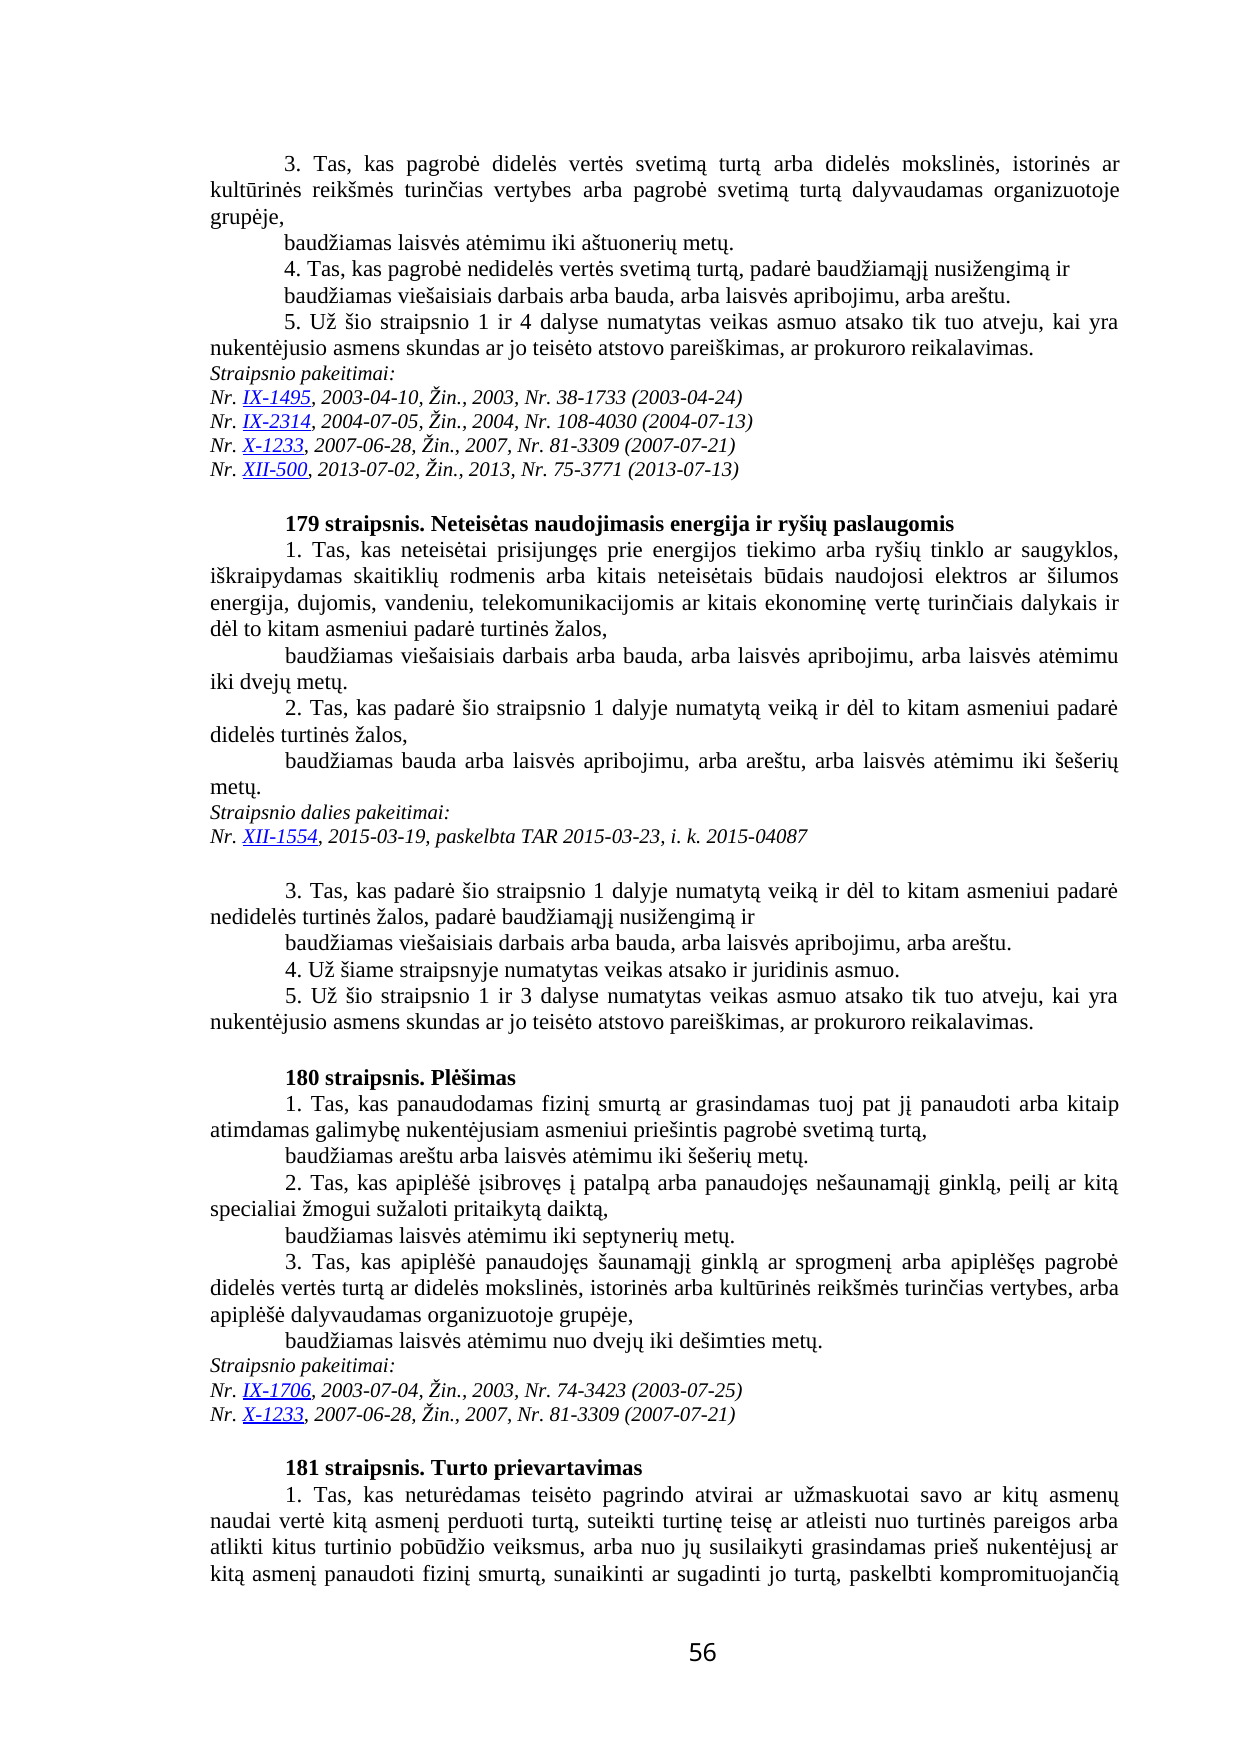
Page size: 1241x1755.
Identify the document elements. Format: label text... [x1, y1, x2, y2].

text Straipsnio pakeitimai: [210, 1353, 1120, 1377]
text baudžiamas areštu arba laisvės atėmimu iki šešerių metų. [210, 1143, 1120, 1169]
text 180 straipsnis. Plėšimas [210, 1063, 1120, 1090]
text baudžiamas viešaisiais darbais arba bauda, arba laisvės apribojimu, arba areštu. [210, 282, 1120, 308]
text 1. Tas, kas neturėdamas teisėto pagrindo atvirai ar užmaskuotai savo ar kitų asmenų naudai vertė kitą asmenį perduoti turtą, suteikti turtinę teisę ar atleisti nuo turtinės pareigos arba atlikti kitus turtinio pobūdžio veiksmus, arba nuo jų susilaikyti grasindamas prieš nukentėjusį ar kitą asmenį panaudoti fizinį smurtą, sunaikinti ar sugadinti jo turtą, paskelbti kompromituojančią [210, 1481, 1120, 1586]
text baudžiamas laisvės atėmimu iki septynerių metų. [210, 1222, 1120, 1248]
text Straipsnio pakeitimai: [210, 361, 1120, 385]
text baudžiamas bauda arba laisvės apribojimu, arba areštu, arba laisvės atėmimu iki šešerių metų. [210, 747, 1120, 800]
text 3. Tas, kas padarė šio straipsnio 1 dalyje numatytą veiką ir dėl to kitam asmeniui padarė nedidelės turtinės žalos, padarė baudžiamąjį nusižengimą ir [210, 877, 1120, 929]
text Nr. X-1233, 2007-06-28, Žin., 2007, Nr. 81-3309 (2007-07-21) [210, 433, 1120, 457]
text 1. Tas, kas neteisėtai prisijungęs prie energijos tiekimo arba ryšių tinklo ar saugyklos, iškraipydamas skaitiklių rodmenis arba kitais neteisėtais būdais naudojosi elektros ar šilumos energija, dujomis, vandeniu, telekomunikacijomis ar kitais ekonominę vertę turinčiais dalykais ir dėl to kitam asmeniui padarė turtinės žalos, [210, 536, 1120, 642]
text baudžiamas laisvės atėmimu nuo dvejų iki dešimties metų. [210, 1327, 1120, 1353]
text 4. Tas, kas pagrobė nedidelės vertės svetimą turtą, padarė baudžiamąjį nusižengimą ir [210, 255, 1120, 282]
text 4. Už šiame straipsnyje numatytas veikas atsako ir juridinis asmuo. [210, 956, 1120, 982]
text 5. Už šio straipsnio 1 ir 4 dalyse numatytas veikas asmuo atsako tik tuo atveju, kai yra nukentėjusio asmens skundas ar jo teisėto atstovo pareiškimas, ar prokuroro reikalavimas. [210, 308, 1120, 361]
text 3. Tas, kas apiplėšė panaudojęs šaunamąjį ginklą ar sprogmenį arba apiplėšęs pagrobė didelės vertės turtą ar didelės mokslinės, istorinės arba kultūrinės reikšmės turinčias vertybes, arba apiplėšė dalyvaudamas organizuotoje grupėje, [210, 1248, 1120, 1327]
text Nr. IX-1706, 2003-07-04, Žin., 2003, Nr. 74-3423 (2003-07-25) [210, 1377, 1120, 1402]
text baudžiamas viešaisiais darbais arba bauda, arba laisvės apribojimu, arba areštu. [210, 929, 1120, 956]
text Nr. XII-1554, 2015-03-19, paskelbta TAR 2015-03-23, i. k. 2015-04087 [210, 824, 1120, 848]
text 3. Tas, kas pagrobė didelės vertės svetimą turtą arba didelės mokslinės, istorinės ar kultūrinės reikšmės turinčias vertybes arba pagrobė svetimą turtą dalyvaudamas organizuotoje grupėje, [210, 150, 1120, 229]
text baudžiamas viešaisiais darbais arba bauda, arba laisvės apribojimu, arba laisvės atėmimu iki dvejų metų. [210, 642, 1120, 694]
text Nr. IX-2314, 2004-07-05, Žin., 2004, Nr. 108-4030 (2004-07-13) [210, 409, 1120, 433]
text Nr. IX-1495, 2003-04-10, Žin., 2003, Nr. 38-1733 (2003-04-24) [210, 385, 1120, 409]
text 2. Tas, kas apiplėšė įsibrovęs į patalpą arba panaudojęs nešaunamąjį ginklą, peilį ar kitą specialiai žmogui sužaloti pritaikytą daiktą, [210, 1169, 1120, 1222]
text Straipsnio dalies pakeitimai: [210, 800, 1120, 824]
text Nr. XII-500, 2013-07-02, Žin., 2013, Nr. 75-3771 (2013-07-13) [210, 457, 1120, 481]
text 5. Už šio straipsnio 1 ir 3 dalyse numatytas veikas asmuo atsako tik tuo atveju, kai yra nukentėjusio asmens skundas ar jo teisėto atstovo pareiškimas, ar prokuroro reikalavimas. [210, 982, 1120, 1035]
text 2. Tas, kas padarė šio straipsnio 1 dalyje numatytą veiką ir dėl to kitam asmeniui padarė didelės turtinės žalos, [210, 694, 1120, 747]
text baudžiamas laisvės atėmimu iki aštuonerių metų. [210, 229, 1120, 255]
text 1. Tas, kas panaudodamas fizinį smurtą ar grasindamas tuoj pat jį panaudoti arba kitaip atimdamas galimybę nukentėjusiam asmeniui priešintis pagrobė svetimą turtą, [210, 1090, 1120, 1143]
text 179 straipsnis. Neteisėtas naudojimasis energija ir ryšių paslaugomis [210, 510, 1120, 536]
text Nr. X-1233, 2007-06-28, Žin., 2007, Nr. 81-3309 (2007-07-21) [210, 1402, 1120, 1426]
text 181 straipsnis. Turto prievartavimas [210, 1454, 1120, 1481]
